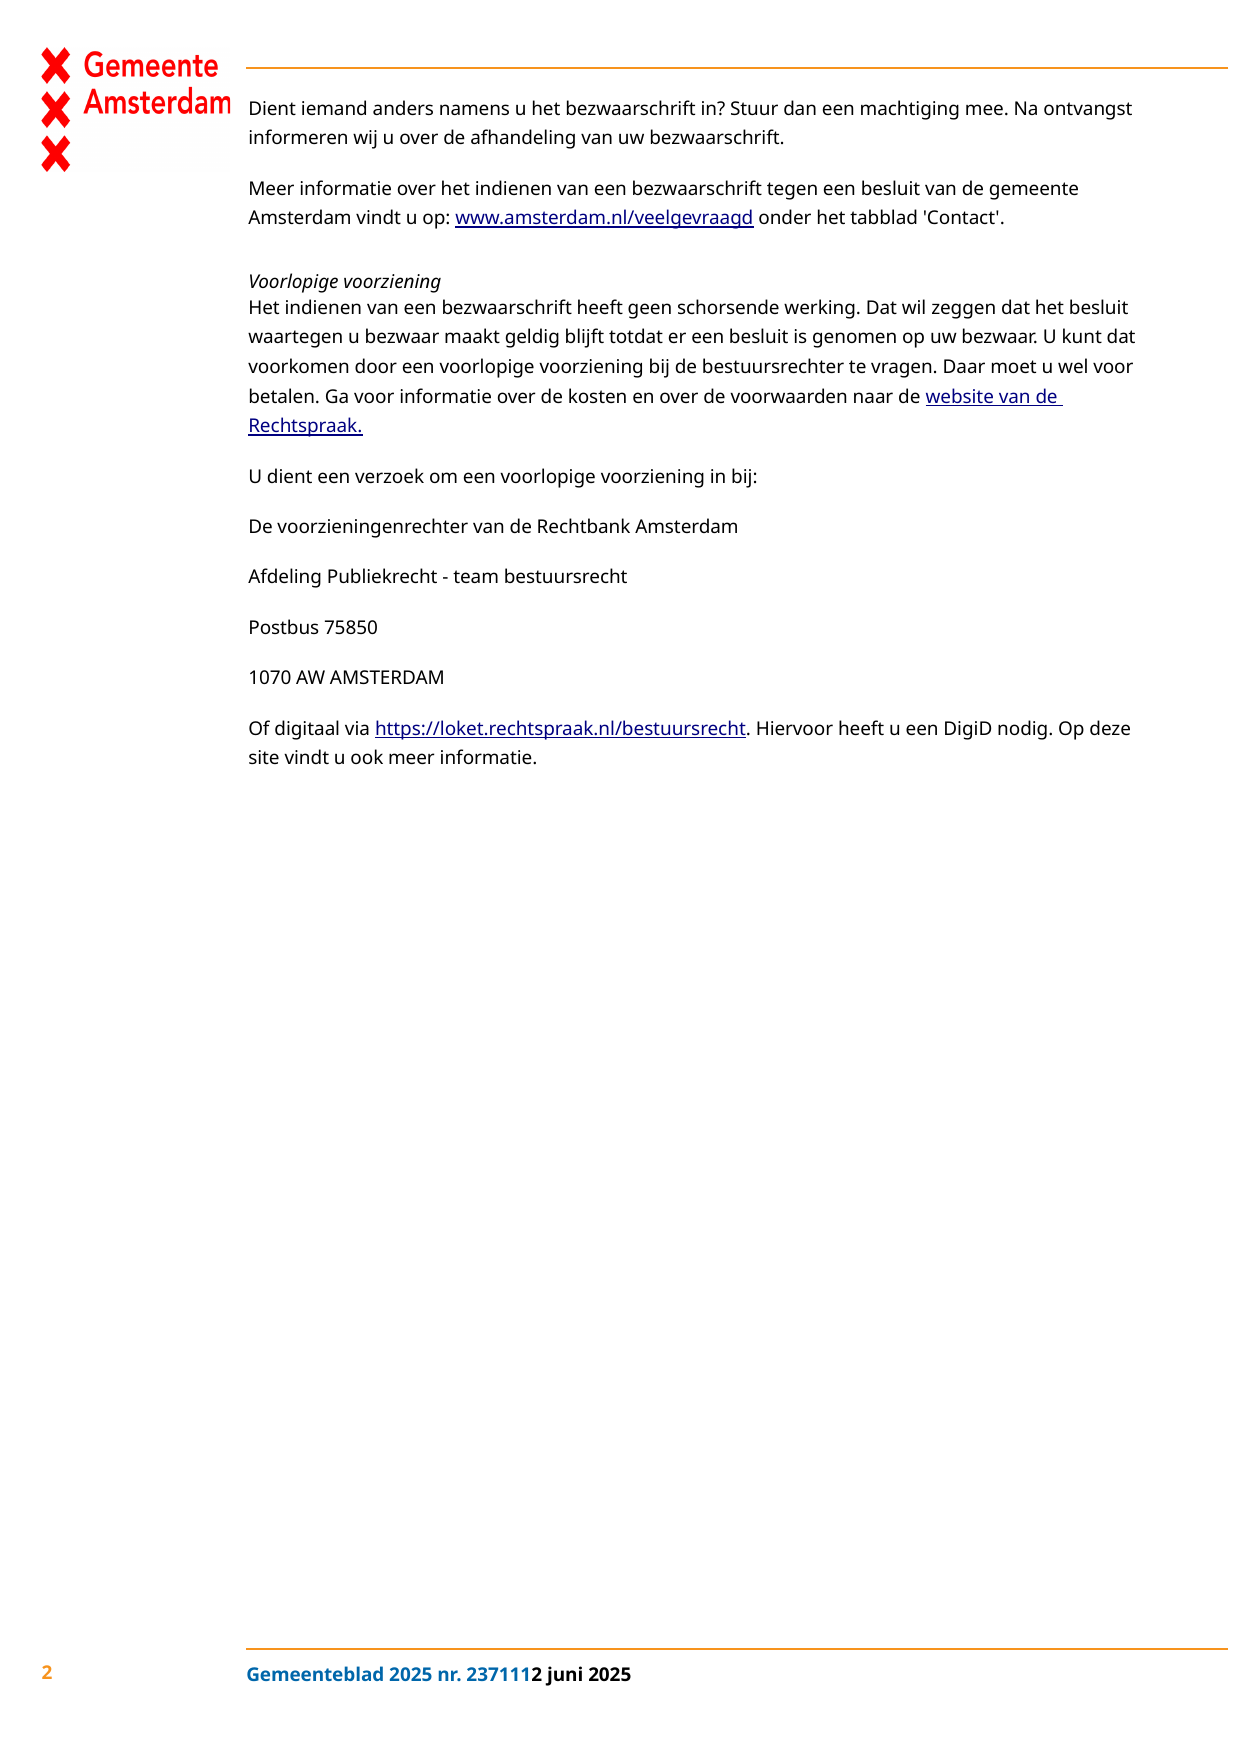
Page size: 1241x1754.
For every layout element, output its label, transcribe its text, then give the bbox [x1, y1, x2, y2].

text Het indienen van een bezwaarschrift heeft geen schorsende werking. Dat wil zeggen dat het besluit waartegen u bezwaar maakt geldig blijft totdat er een besluit is genomen op uw bezwaar. U kunt dat voorkomen door een voorlopige voorziening bij de bestuursrechter te vragen. Daar moet u wel voor betalen. Ga voor informatie over de kosten en over de voorwaarden naar de website van de Rechtspraak. [248, 294, 1152, 438]
picture [41, 47, 231, 172]
text 1070 AW AMSTERDAM [248, 664, 1152, 690]
text Meer informatie over het indienen van een bezwaarschrift tegen een besluit van de gemeente Amsterdam vindt u op: www.amsterdam.nl/veelgevraagd onder het tabblad 'Contact'. [248, 175, 1152, 230]
text U dient een verzoek om een voorlopige voorziening in bij: [248, 463, 1152, 488]
text Of digitaal via https://loket.rechtspraak.nl/bestuursrecht. Hiervoor heeft u een DigiD nodig. Op deze site vindt u ook meer informatie. [248, 715, 1152, 770]
text Dient iemand anders namens u het bezwaarschrift in? Stuur dan een machtiging mee. Na ontvangst informeren wij u over de afhandeling van uw bezwaarschrift. [248, 95, 1152, 150]
text Postbus 75850 [248, 614, 1152, 640]
text Voorlopige voorziening [248, 268, 1152, 294]
text De voorzieningenrechter van de Rechtbank Amsterdam [248, 513, 1152, 539]
text Afdeling Publiekrecht - team bestuursrecht [248, 564, 1152, 589]
